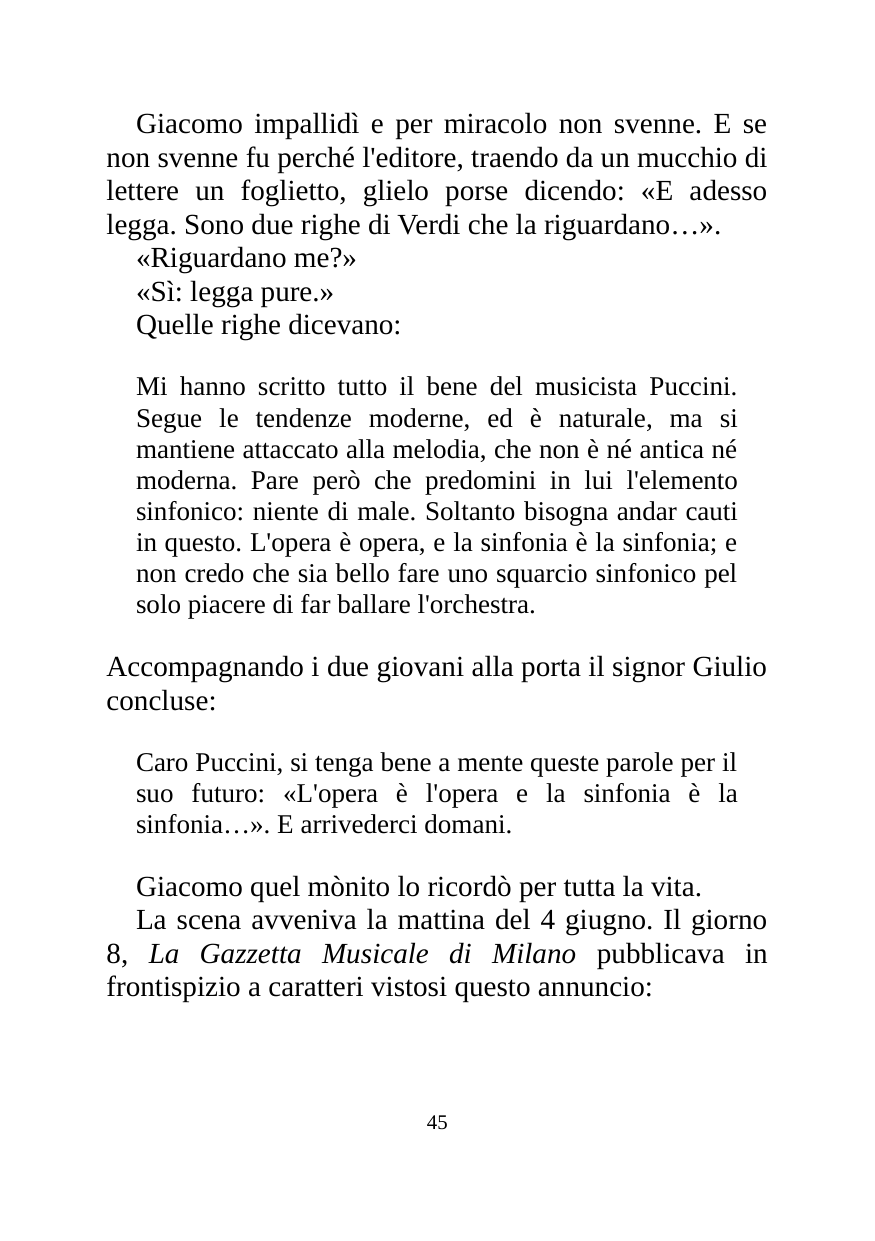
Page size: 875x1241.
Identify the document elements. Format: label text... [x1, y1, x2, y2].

text Caro Puccini, si tenga bene a mente queste parole per il suo futuro: «L'opera è l'opera e la sinfonia è la sinfonia…». E arrivederci domani. [136, 746, 738, 839]
text Mi hanno scritto tutto il bene del musicista Puccini. Segue le tendenze moderne, ed è naturale, ma si mantiene attaccato alla melodia, che non è né antica né moderna. Pare però che predomini in lui l'elemento sinfonico: niente di male. Soltanto bisogna andar cauti in questo. L'opera è opera, e la sinfonia è la sinfonia; e non credo che sia bello fare uno squarcio sinfonico pel solo piacere di far ballare l'orchestra. [136, 371, 738, 620]
text La scena avveniva la mattina del 4 giugno. Il giorno 8, La Gazzetta Musicale di Milano pubblicava in frontispizio a caratteri vistosi questo annuncio: [106, 902, 768, 1003]
text Giacomo quel mònito lo ricordò per tutta la vita. [106, 869, 768, 902]
text «Sì: legga pure.» [106, 274, 768, 307]
text Accompagnando i due giovani alla porta il signor Giulio concluse: [106, 649, 768, 716]
text «Riguardano me?» [106, 240, 768, 274]
text Quelle righe dicevano: [106, 307, 768, 341]
text Giacomo impallidì e per miracolo non svenne. E se non svenne fu perché l'editore, traendo da un mucchio di lettere un foglietto, glielo porse dicendo: «E adesso legga. Sono due righe di Verdi che la riguardano…». [106, 106, 768, 240]
